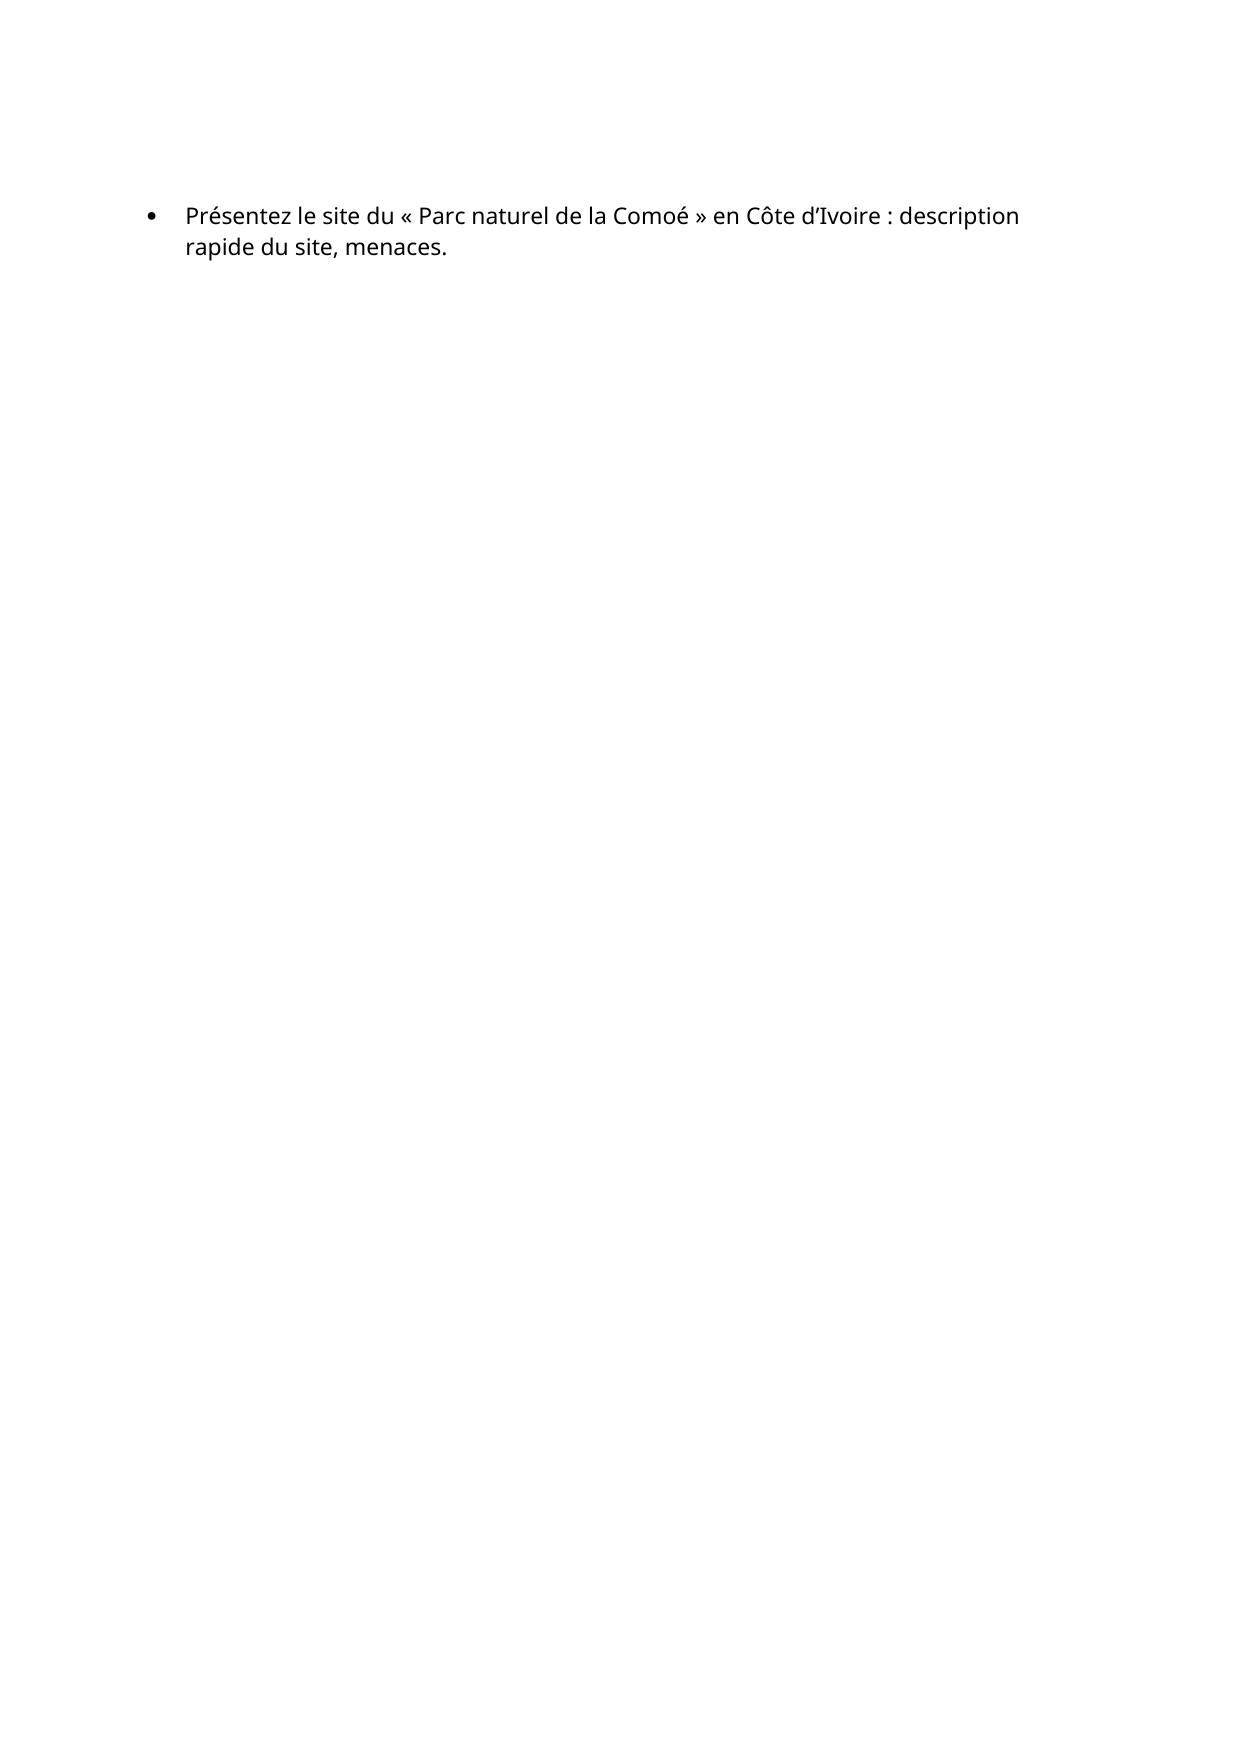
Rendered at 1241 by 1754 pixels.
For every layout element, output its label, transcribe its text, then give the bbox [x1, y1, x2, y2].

list Présentez le site du « Parc naturel de la Comoé » en Côte d’Ivoire : description rapide du site, menaces. [148, 200, 1092, 262]
